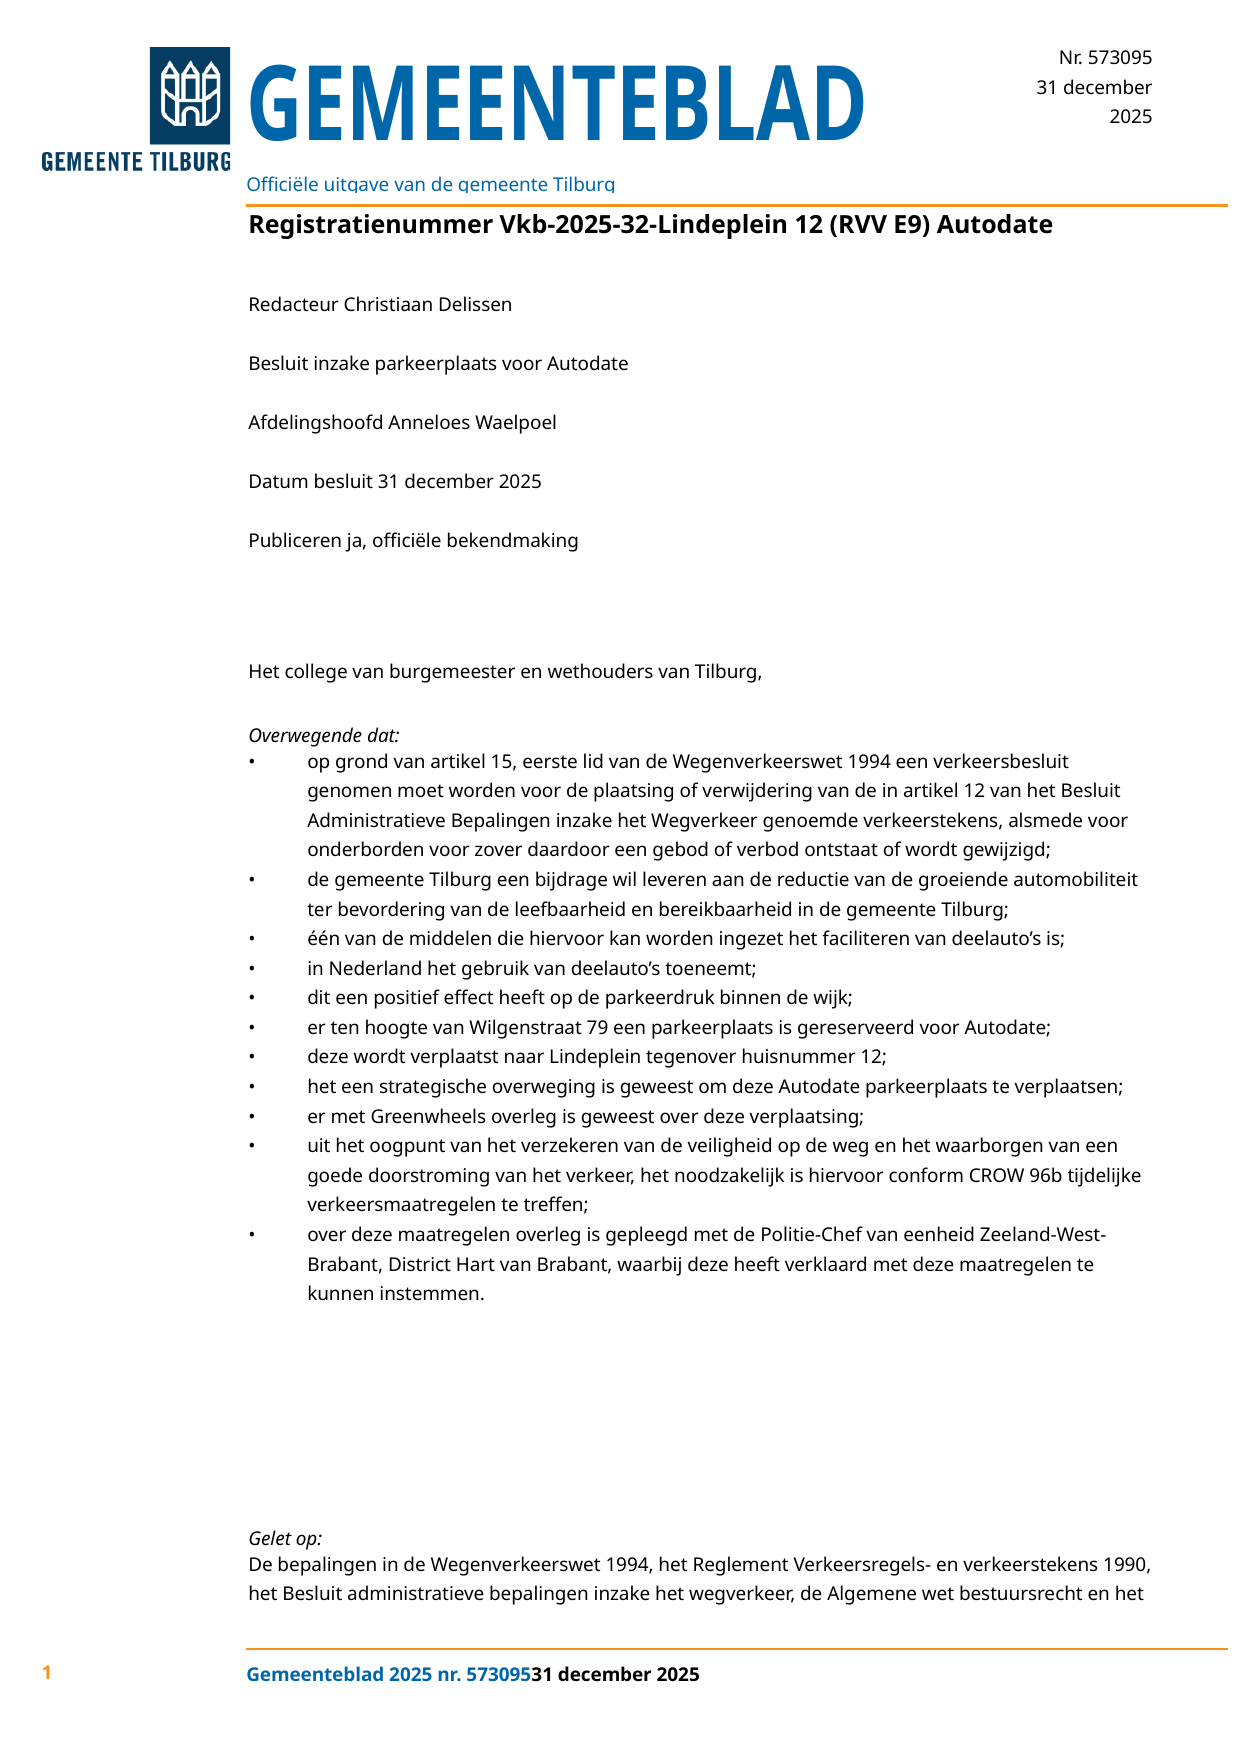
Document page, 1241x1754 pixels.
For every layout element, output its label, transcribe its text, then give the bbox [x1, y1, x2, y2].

text Datum besluit 31 december 2025 [248, 468, 1152, 494]
list er met Greenwheels overleg is geweest over deze verplaatsing; [248, 1103, 1152, 1128]
text Registratienummer Vkb-2025-32-Lindeplein 12 (RVV E9) Autodate [248, 207, 1152, 241]
list uit het oogpunt van het verzekeren van de veiligheid op de weg en het waarborgen van een goede doorstroming van het verkeer, het noodzakelijk is hiervoor conform CROW 96b tijdelijke verkeersmaatregelen te treffen; [248, 1132, 1152, 1217]
text Overwegende dat: [248, 722, 1152, 748]
picture [41, 47, 231, 172]
list op grond van artikel 15, eerste lid van de Wegenverkeerswet 1994 een verkeersbesluit genomen moet worden voor de plaatsing of verwijdering van de in artikel 12 van het Besluit Administratieve Bepalingen inzake het Wegverkeer genoemde verkeerstekens, alsmede voor onderborden voor zover daardoor een gebod of verbod ontstaat of wordt gewijzigd; [248, 748, 1152, 862]
text Besluit inzake parkeerplaats voor Autodate [248, 350, 1152, 376]
text Gelet op: [248, 1525, 1152, 1551]
list de gemeente Tilburg een bijdrage wil leveren aan de reductie van de groeiende automobiliteit ter bevordering van de leefbaarheid en bereikbaarheid in de gemeente Tilburg; [248, 866, 1152, 921]
list in Nederland het gebruik van deelauto’s toeneemt; [248, 955, 1152, 981]
list één van de middelen die hiervoor kan worden ingezet het faciliteren van deelauto’s is; [248, 925, 1152, 951]
list er ten hoogte van Wilgenstraat 79 een parkeerplaats is gereserveerd voor Autodate; [248, 1014, 1152, 1040]
text Publiceren ja, officiële bekendmaking [248, 528, 1152, 553]
text Het college van burgemeester en wethouders van Tilburg, [248, 658, 1152, 684]
list deze wordt verplaatst naar Lindeplein tegenover huisnummer 12; [248, 1044, 1152, 1069]
list het een strategische overweging is geweest om deze Autodate parkeerplaats te verplaatsen; [248, 1073, 1152, 1099]
list over deze maatregelen overleg is gepleegd met de Politie-Chef van eenheid Zeeland-West-Brabant, District Hart van Brabant, waarbij deze heeft verklaard met deze maatregelen te kunnen instemmen. [248, 1221, 1152, 1306]
text De bepalingen in de Wegenverkeerswet 1994, het Reglement Verkeersregels- en verkeerstekens 1990, het Besluit administratieve bepalingen inzake het wegverkeer, de Algemene wet bestuursrecht en het [248, 1551, 1152, 1606]
text Afdelingshoofd Anneloes Waelpoel [248, 409, 1152, 435]
text Redacteur Christiaan Delissen [248, 291, 1152, 317]
list dit een positief effect heeft op de parkeerdruk binnen de wijk; [248, 984, 1152, 1010]
